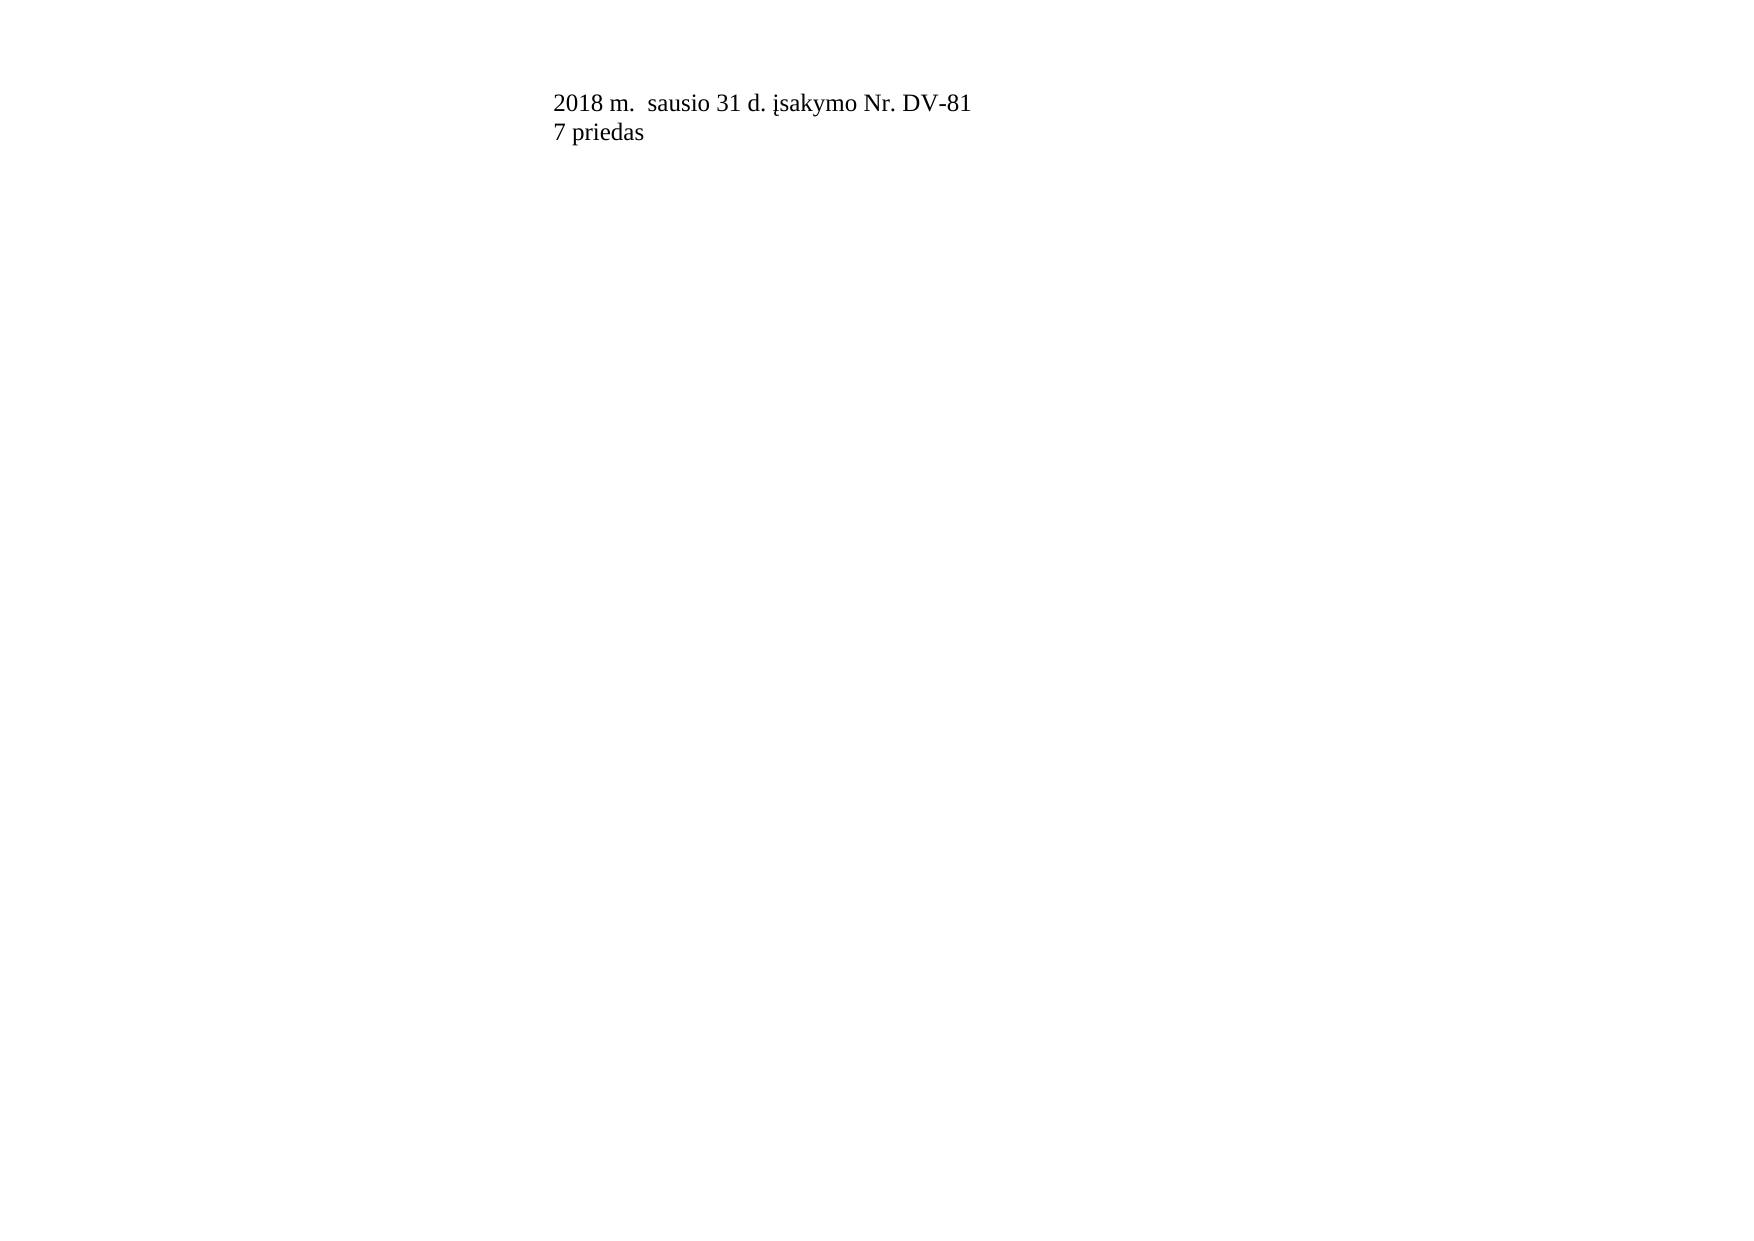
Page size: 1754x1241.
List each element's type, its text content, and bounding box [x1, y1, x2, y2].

table_header [118, 89, 542, 175]
table_header 2018 m. sausio 31 d. įsakymo Nr. DV-81 7 priedas [542, 89, 1142, 175]
